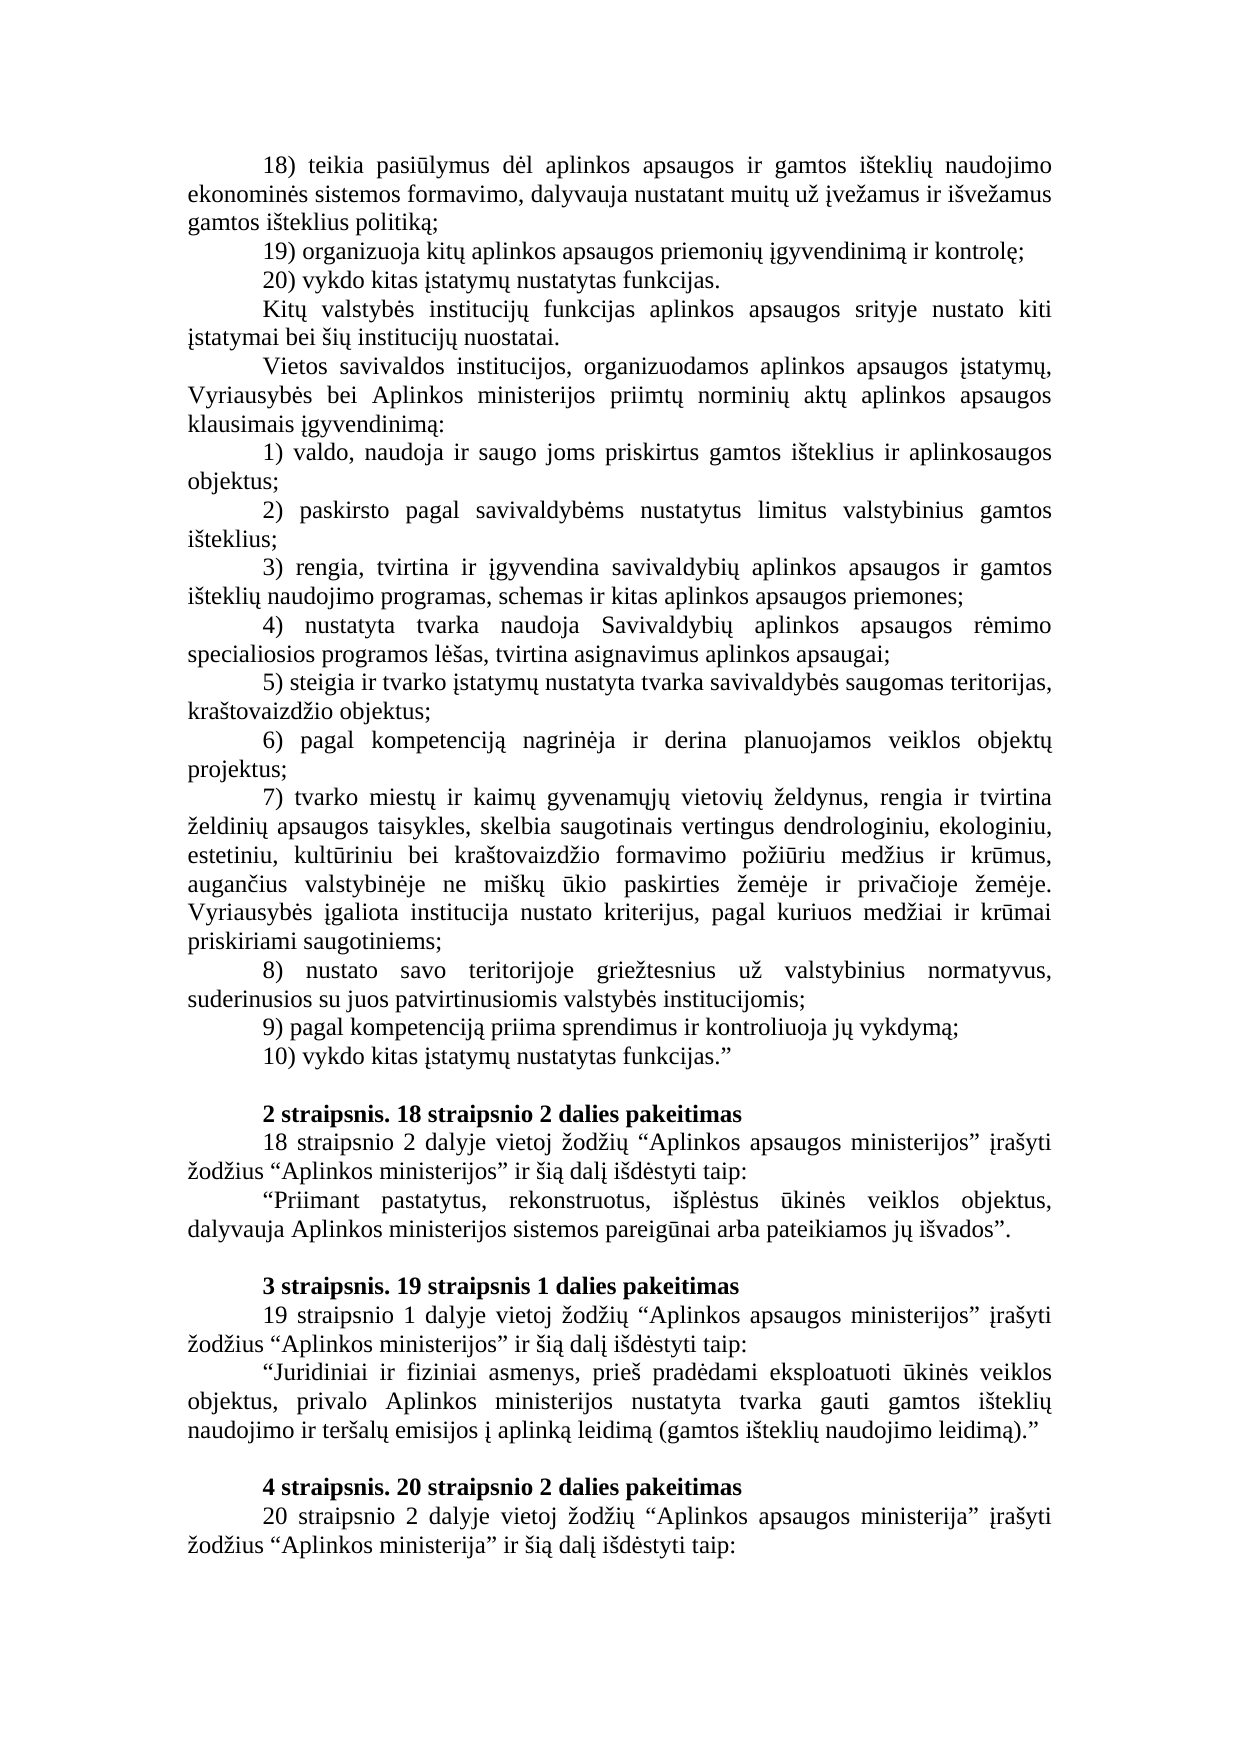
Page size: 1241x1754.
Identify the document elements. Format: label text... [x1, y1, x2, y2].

text 18) teikia pasiūlymus dėl aplinkos apsaugos ir gamtos išteklių naudojimo ekonominės sistemos formavimo, dalyvauja nustatant muitų už įvežamus ir išvežamus gamtos išteklius politiką; [187, 150, 1053, 236]
text “Priimant pastatytus, rekonstruotus, išplėstus ūkinės veiklos objektus, dalyvauja Aplinkos ministerijos sistemos pareigūnai arba pateikiamos jų išvados”. [187, 1185, 1053, 1242]
text Kitų valstybės institucijų funkcijas aplinkos apsaugos srityje nustato kiti įstatymai bei šių institucijų nuostatai. [187, 294, 1053, 351]
text 4 straipsnis. 20 straipsnio 2 dalies pakeitimas [187, 1472, 1053, 1501]
text 8) nustato savo teritorijoje griežtesnius už valstybinius normatyvus, suderinusios su juos patvirtinusiomis valstybės institucijomis; [187, 955, 1053, 1012]
text 2) paskirsto pagal savivaldybėms nustatytus limitus valstybinius gamtos išteklius; [187, 495, 1053, 552]
text 3 straipsnis. 19 straipsnis 1 dalies pakeitimas [187, 1271, 1053, 1300]
text 4) nustatyta tvarka naudoja Savivaldybių aplinkos apsaugos rėmimo specialiosios programos lėšas, tvirtina asignavimus aplinkos apsaugai; [187, 610, 1053, 667]
text 19 straipsnio 1 dalyje vietoj žodžių “Aplinkos apsaugos ministerijos” įrašyti žodžius “Aplinkos ministerijos” ir šią dalį išdėstyti taip: [187, 1300, 1053, 1357]
text 5) steigia ir tvarko įstatymų nustatyta tvarka savivaldybės saugomas teritorijas, kraštovaizdžio objektus; [187, 667, 1053, 725]
text 2 straipsnis. 18 straipsnio 2 dalies pakeitimas [187, 1099, 1053, 1127]
text 20 straipsnio 2 dalyje vietoj žodžių “Aplinkos apsaugos ministerija” įrašyti žodžius “Aplinkos ministerija” ir šią dalį išdėstyti taip: [187, 1501, 1053, 1559]
text 3) rengia, tvirtina ir įgyvendina savivaldybių aplinkos apsaugos ir gamtos išteklių naudojimo programas, schemas ir kitas aplinkos apsaugos priemones; [187, 552, 1053, 610]
text Vietos savivaldos institucijos, organizuodamos aplinkos apsaugos įstatymų, Vyriausybės bei Aplinkos ministerijos priimtų norminių aktų aplinkos apsaugos klausimais įgyvendinimą: [187, 351, 1053, 437]
text 1) valdo, naudoja ir saugo joms priskirtus gamtos išteklius ir aplinkosaugos objektus; [187, 437, 1053, 495]
text 18 straipsnio 2 dalyje vietoj žodžių “Aplinkos apsaugos ministerijos” įrašyti žodžius “Aplinkos ministerijos” ir šią dalį išdėstyti taip: [187, 1127, 1053, 1185]
text 7) tvarko miestų ir kaimų gyvenamųjų vietovių želdynus, rengia ir tvirtina želdinių apsaugos taisykles, skelbia saugotinais vertingus dendrologiniu, ekologiniu, estetiniu, kultūriniu bei kraštovaizdžio formavimo požiūriu medžius ir krūmus, augančius valstybinėje ne miškų ūkio paskirties žemėje ir privačioje žemėje. Vyriausybės įgaliota institucija nustato kriterijus, pagal kuriuos medžiai ir krūmai priskiriami saugotiniems; [187, 782, 1053, 955]
text 6) pagal kompetenciją nagrinėja ir derina planuojamos veiklos objektų projektus; [187, 725, 1053, 782]
text 20) vykdo kitas įstatymų nustatytas funkcijas. [187, 265, 1053, 294]
text “Juridiniai ir fiziniai asmenys, prieš pradėdami eksploatuoti ūkinės veiklos objektus, privalo Aplinkos ministerijos nustatyta tvarka gauti gamtos išteklių naudojimo ir teršalų emisijos į aplinką leidimą (gamtos išteklių naudojimo leidimą).” [187, 1357, 1053, 1444]
text 19) organizuoja kitų aplinkos apsaugos priemonių įgyvendinimą ir kontrolę; [187, 236, 1053, 265]
text 10) vykdo kitas įstatymų nustatytas funkcijas.” [187, 1041, 1053, 1070]
text 9) pagal kompetenciją priima sprendimus ir kontroliuoja jų vykdymą; [187, 1012, 1053, 1041]
